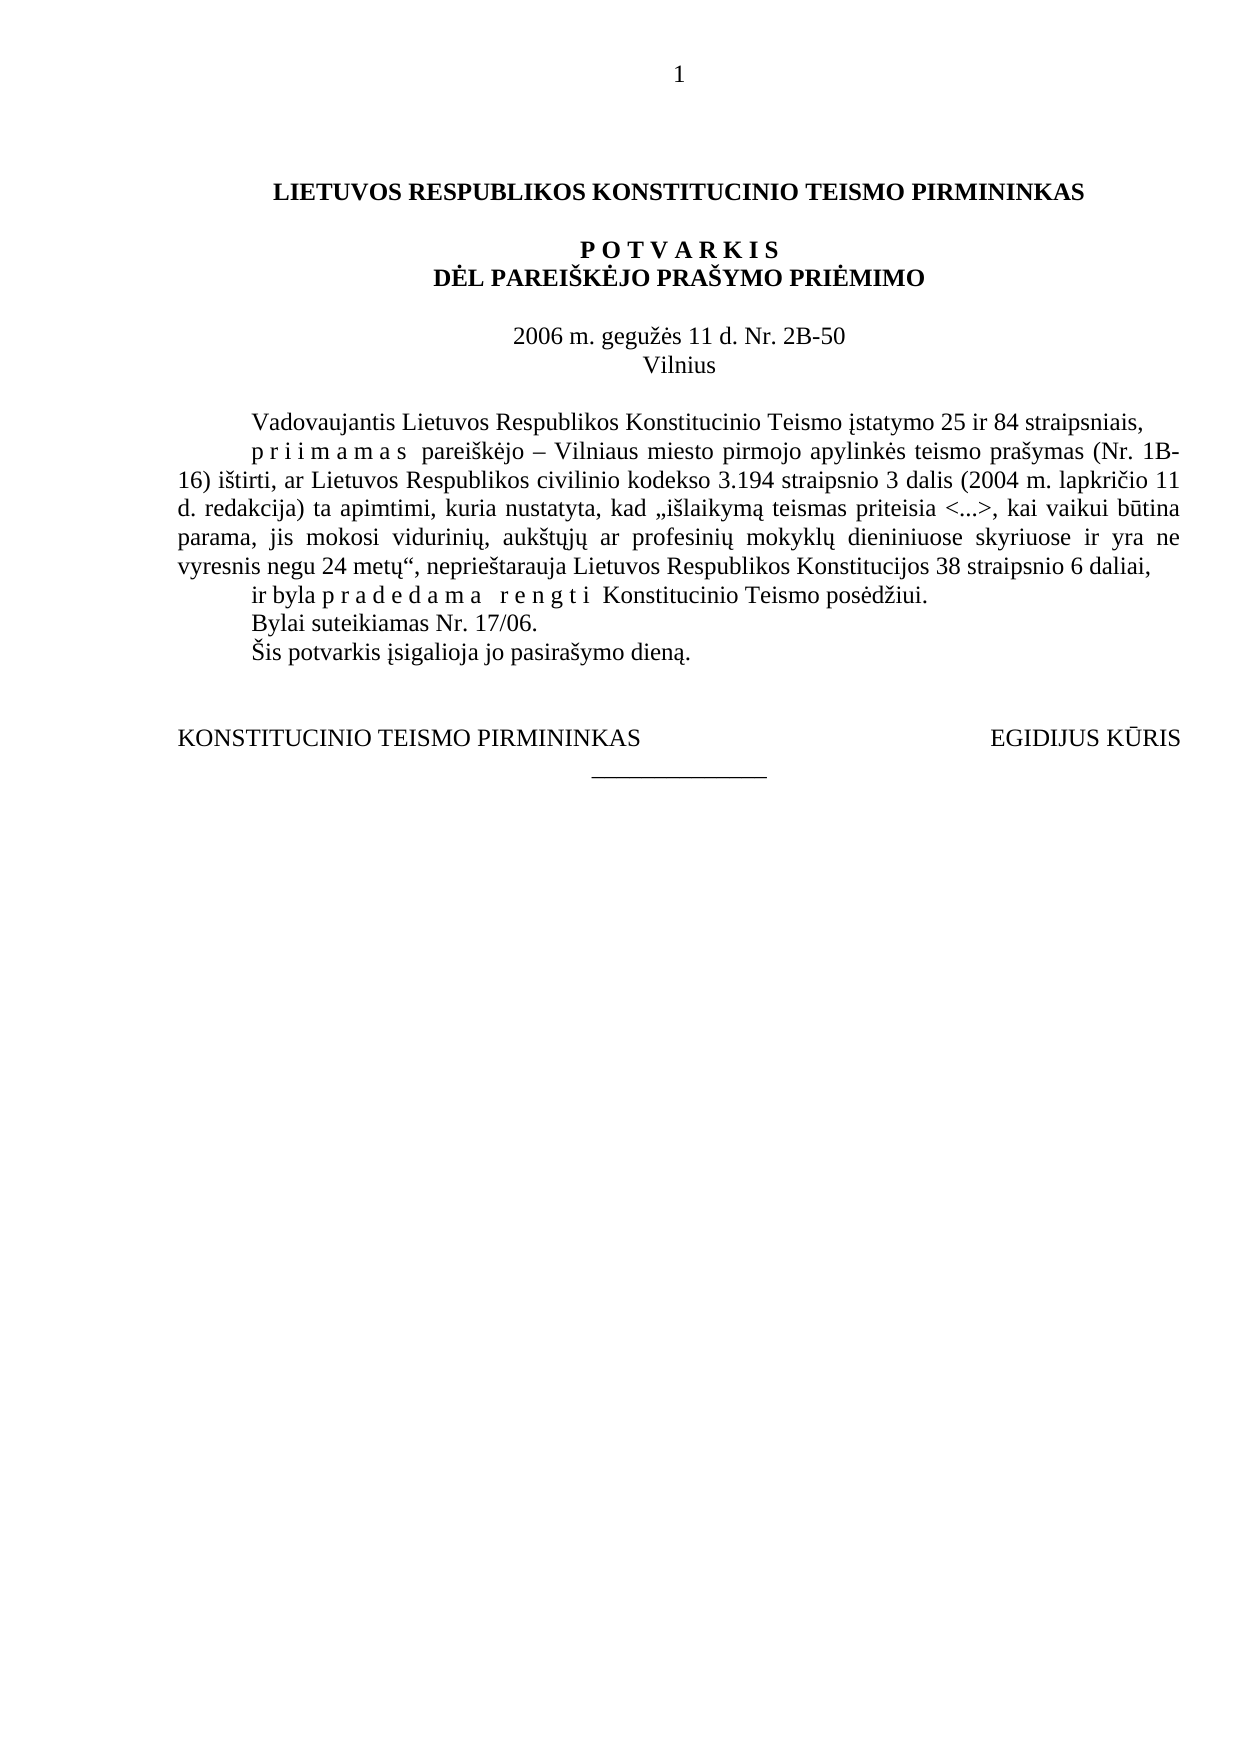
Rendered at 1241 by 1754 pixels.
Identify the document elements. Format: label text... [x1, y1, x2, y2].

text ir byla pradedama rengti Konstitucinio Teismo posėdžiui. [177, 580, 1181, 608]
text LIETUVOS RESPUBLIKOS KONSTITUCINIO TEISMO PIRMININKAS [177, 177, 1181, 206]
text Bylai suteikiamas Nr. 17/06. [177, 608, 1181, 637]
text Šis potvarkis įsigalioja jo pasirašymo dieną. [177, 637, 1181, 666]
text priimamas pareiškėjo – Vilniaus miesto pirmojo apylinkės teismo prašymas (Nr. 1B-16) ištirti, ar Lietuvos Respublikos civilinio kodekso 3.194 straipsnio 3 dalis (2004 m. lapkričio 11 d. redakcija) ta apimtimi, kuria nustatyta, kad „išlaikymą teismas priteisia <...>, kai vaikui būtina parama, jis mokosi vidurinių, aukštųjų ar profesinių mokyklų dieniniuose skyriuose ir yra ne vyresnis negu 24 metų“, neprieštarauja Lietuvos Respublikos Konstitucijos 38 straipsnio 6 daliai, [177, 436, 1181, 580]
text Vilnius [177, 350, 1181, 378]
text DĖL PAREIŠKĖJO PRAŠYMO PRIĖMIMO [177, 263, 1181, 292]
text 2006 m. gegužės 11 d. Nr. 2B-50 [177, 321, 1181, 350]
text ______________ [177, 752, 1181, 781]
text KONSTITUCINIO TEISMO PIRMININKAS EGIDIJUS KŪRIS [177, 723, 1181, 752]
text P O T V A R K I S [177, 235, 1181, 263]
text Vadovaujantis Lietuvos Respublikos Konstitucinio Teismo įstatymo 25 ir 84 straipsniais, [177, 407, 1181, 436]
